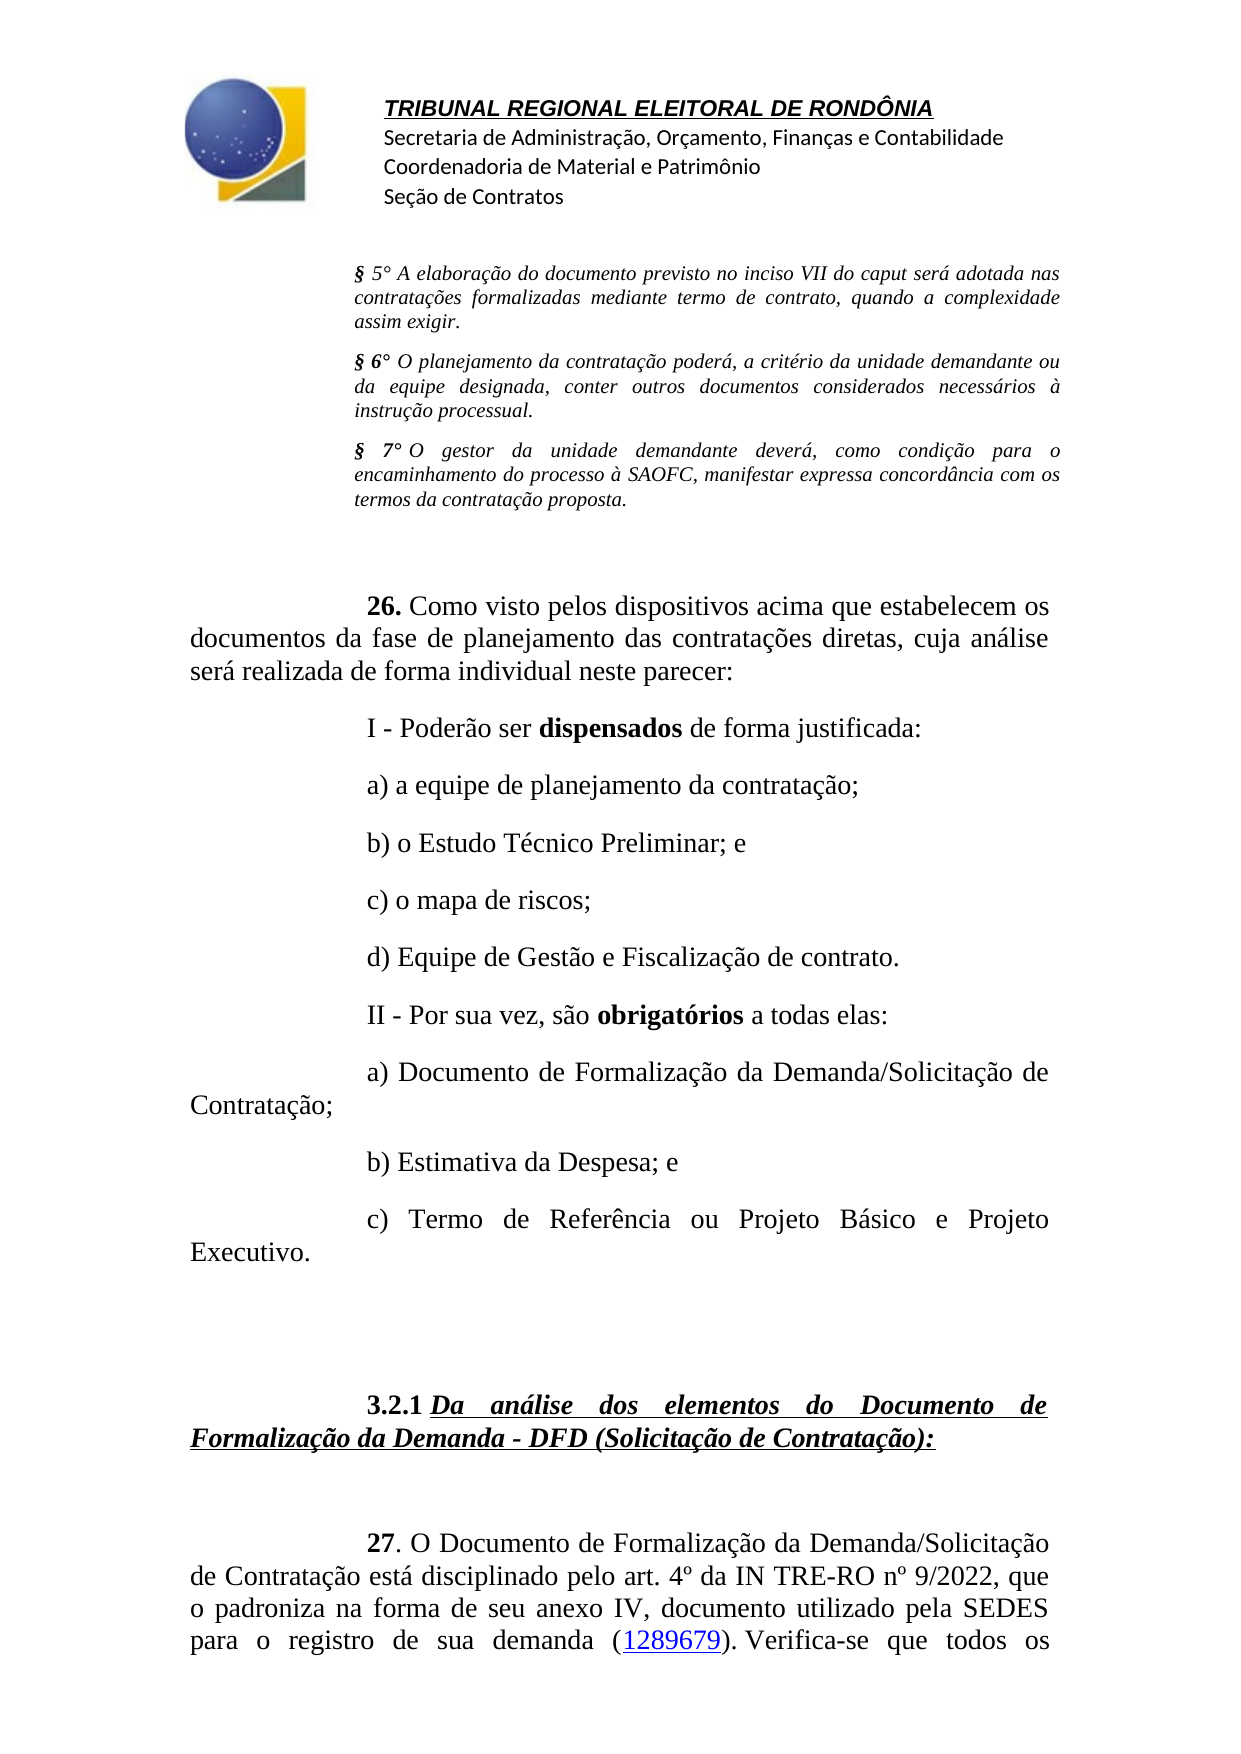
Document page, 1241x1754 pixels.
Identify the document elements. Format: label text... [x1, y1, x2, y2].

text § 5° A elaboração do documento previsto no inciso VII do caput será adotada nas contratações formalizadas mediante termo de contrato, quando a complexidade assim exigir. [354, 261, 1063, 333]
text II - Por sua vez, são obrigatórios a todas elas: [190, 998, 1051, 1030]
text d) Equipe de Gestão e Fiscalização de contrato. [190, 941, 1051, 973]
text I - Poderão ser dispensados de forma justificada: [190, 711, 1051, 743]
text c) o mapa de riscos; [190, 883, 1051, 916]
text a) a equipe de planejamento da contratação; [190, 768, 1051, 801]
text 27. O Documento de Formalização da Demanda/Solicitação de Contratação está disciplinado pelo art. 4º da IN TRE-RO nº 9/2022, que o padroniza na forma de seu anexo IV, documento utilizado pela SEDES para o registro de sua demanda (1289679). Verifica-se que todos os [190, 1526, 1051, 1656]
text b) Estimativa da Despesa; e [190, 1145, 1051, 1177]
text b) o Estudo Técnico Preliminar; e [190, 826, 1051, 858]
text 3.2.1 Da análise dos elementos do Documento de Formalização da Demanda - DFD (Solicitação de Contratação): [190, 1388, 1051, 1453]
text 26. Como visto pelos dispositivos acima que estabelecem os documentos da fase de planejamento das contratações diretas, cuja análise será realizada de forma individual neste parecer: [190, 589, 1051, 686]
text c) Termo de Referência ou Projeto Básico e Projeto Executivo. [190, 1202, 1051, 1267]
text § 7° O gestor da unidade demandante deverá, como condição para o encaminhamento do processo à SAOFC, manifestar expressa concordância com os termos da contratação proposta. [354, 438, 1063, 511]
text a) Documento de Formalização da Demanda/Solicitação de Contratação; [190, 1055, 1051, 1120]
text § 6° O planejamento da contratação poderá, a critério da unidade demandante ou da equipe designada, conter outros documentos considerados necessários à instrução processual. [354, 349, 1063, 422]
